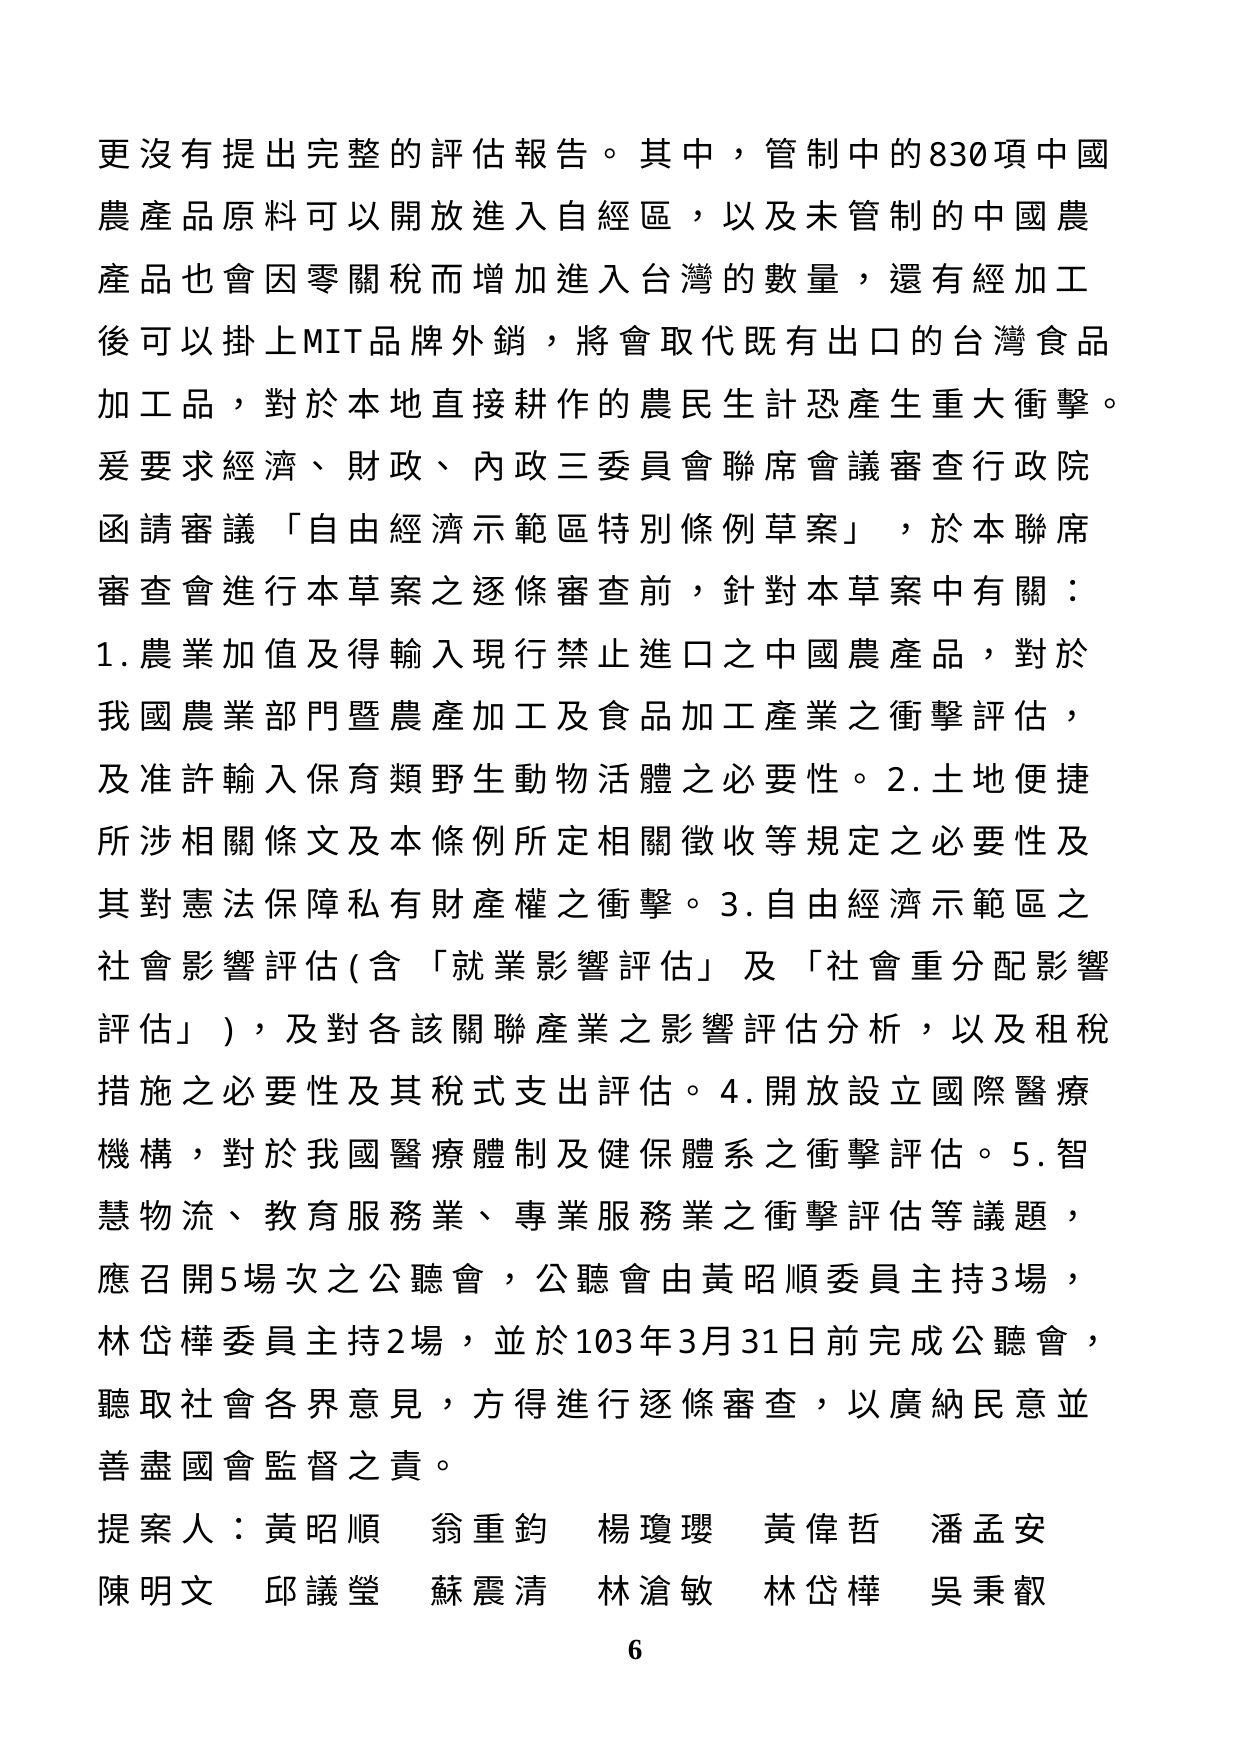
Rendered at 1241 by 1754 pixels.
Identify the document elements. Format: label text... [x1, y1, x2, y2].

text 提案人：黃昭順 翁重鈞 楊瓊瓔 黃偉哲 潘孟安 陳明文 邱議瑩 蘇震清 林滄敏 林岱樺 吳秉叡 [93, 1485, 1073, 1610]
text 更沒有提出完整的評估報告。其中，管制中的830項中國農產品原料可以開放進入自經區，以及未管制的中國農產品也會因零關稅而增加進入台灣的數量，還有經加工後可以掛上MIT品牌外銷，將會取代既有出口的台灣食品加工品，對於本地直接耕作的農民生計恐產生重大衝擊。爰要求經濟、財政、內政三委員會聯席會議審查行政院函請審議「自由經濟示範區特別條例草案」，於本聯席審查會進行本草案之逐條審查前，針對本草案中有關：1.農業加值及得輸入現行禁止進口之中國農產品，對於我國農業部門暨農產加工及食品加工產業之衝擊評估，及准許輸入保育類野生動物活體之必要性。2.土地便捷所涉相關條文及本條例所定相關徵收等規定之必要性及其對憲法保障私有財產權之衝擊。3.自由經濟示範區之社會影響評估(含「就業影響評估」及「社會重分配影響評估」)，及對各該關聯產業之影響評估分析，以及租稅措施之必要性及其稅式支出評估。4.開放設立國際醫療機構，對於我國醫療體制及健保體系之衝擊評估。5.智慧物流、教育服務業、專業服務業之衝擊評估等議題，應召開5場次之公聽會，公聽會由黃昭順委員主持3場，林岱樺委員主持2場，並於103年3月31日前完成公聽會，聽取社會各界意見，方得進行逐條審查，以廣納民意並善盡國會監督之責。 [93, 110, 1133, 1485]
